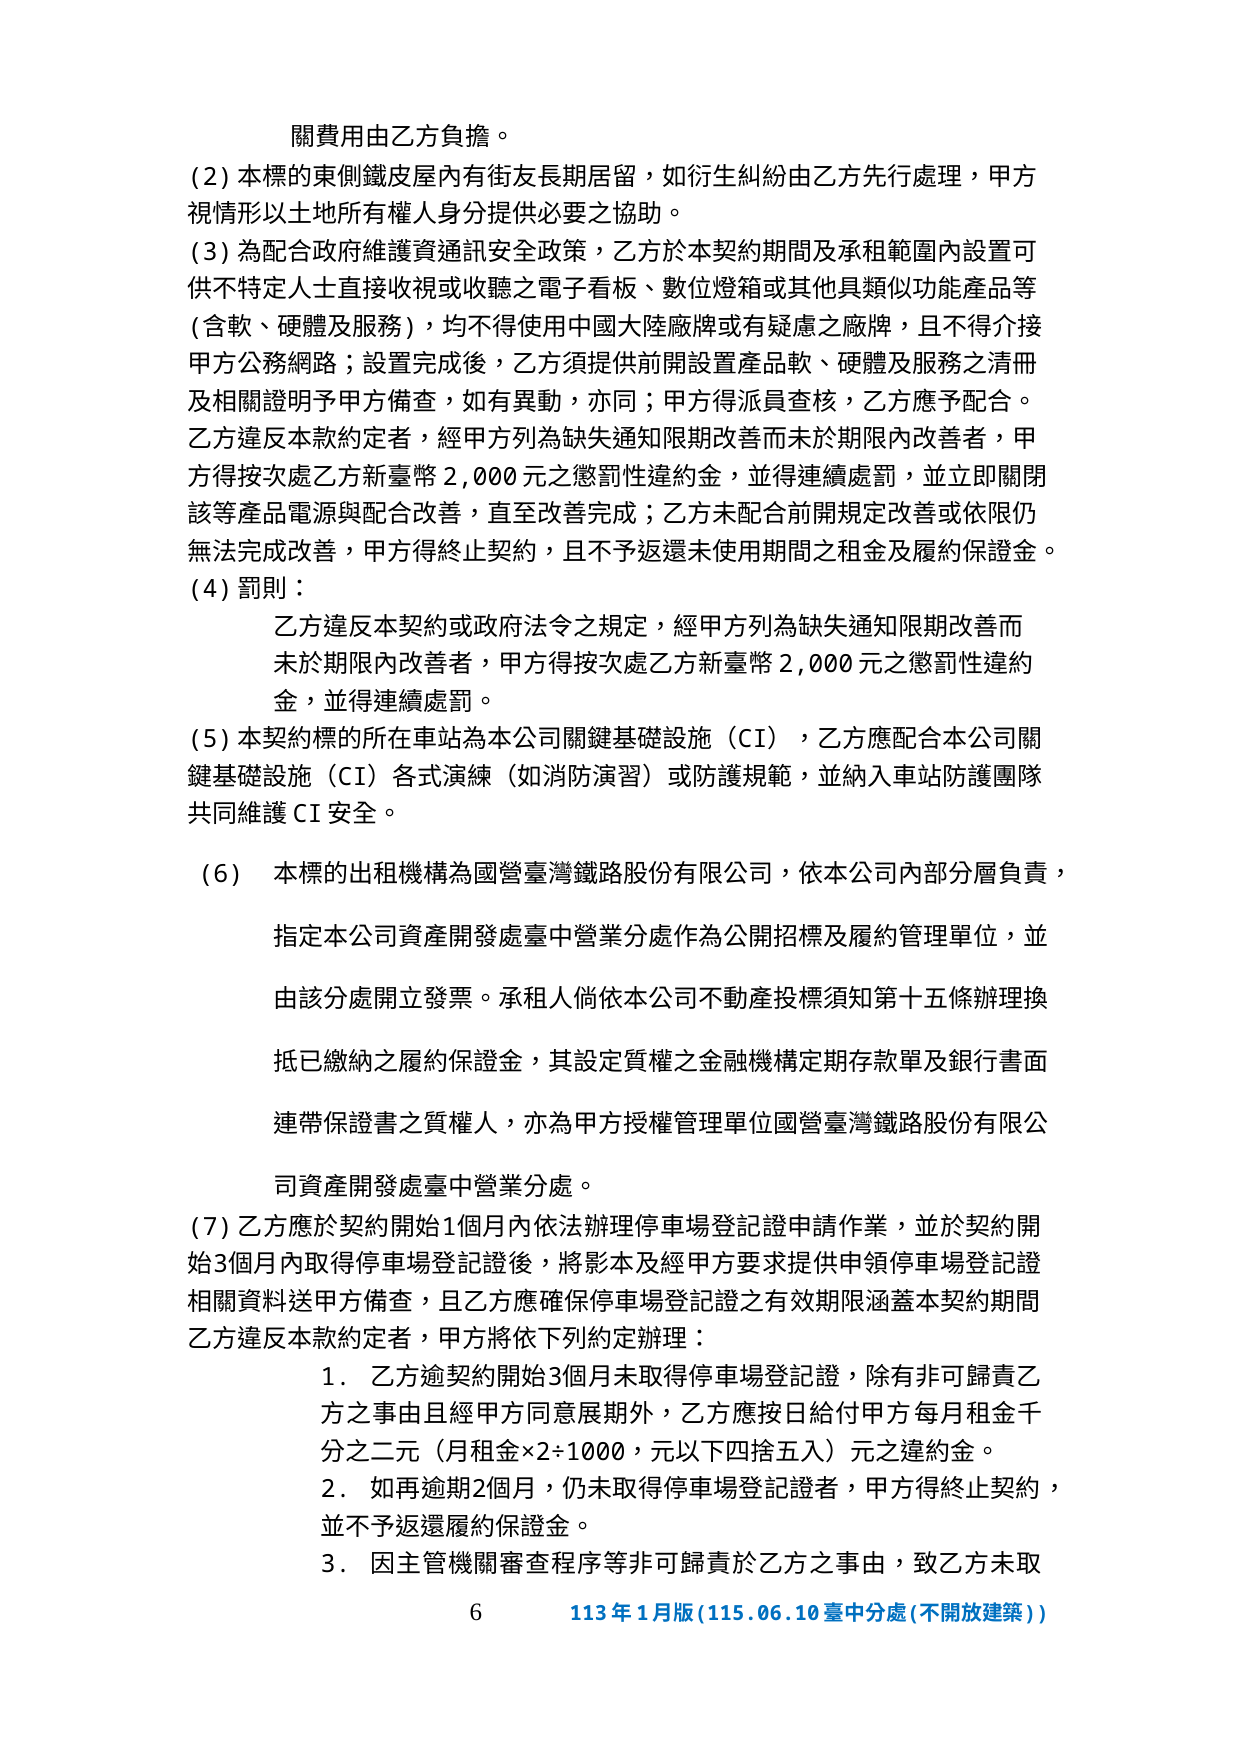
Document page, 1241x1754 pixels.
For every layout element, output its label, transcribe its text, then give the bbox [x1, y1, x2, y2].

list 乙方應於契約開始1個月內依法辦理停車場登記證申請作業，並於契約開始3個月內取得停車場登記證後，將影本及經甲方要求提供申領停車場登記證相關資料送甲方備查，且乙方應確保停車場登記證之有效期限涵蓋本契約期間；乙方違反本款約定者，甲方將依下列約定辦理： [187, 1205, 1043, 1355]
list 本標的出租機構為國營臺灣鐵路股份有限公司，依本公司內部分層負責，指定本公司資產開發處臺中營業分處作為公開招標及履約管理單位，並由該分處開立發票。承租人倘依本公司不動產投標須知第十五條辦理換抵已繳納之履約保證金，其設定質權之金融機構定期存款單及銀行書面連帶保證書之質權人，亦為甲方授權管理單位國營臺灣鐵路股份有限公司資產開發處臺中營業分處。 [198, 830, 1048, 1205]
text 乙方違反本契約或政府法令之規定，經甲方列為缺失通知限期改善而未於期限內改善者，甲方得按次處乙方新臺幣2,000元之懲罰性違約金，並得連續處罰。 [273, 605, 1043, 717]
list 乙方逾契約開始3個月未取得停車場登記證，除有非可歸責乙方之事由且經甲方同意展期外，乙方應按日給付甲方每月租金千分之二元（月租金×2÷1000，元以下四捨五入）元之違約金。 [320, 1355, 1043, 1467]
list 本標的東側鐵皮屋內有街友長期居留，如衍生糾紛由乙方先行處理，甲方視情形以土地所有權人身分提供必要之協助。 [187, 155, 1054, 230]
list 為配合政府維護資通訊安全政策，乙方於本契約期間及承租範圍內設置可供不特定人士直接收視或收聽之電子看板、數位燈箱或其他具類似功能產品等(含軟、硬體及服務)，均不得使用中國大陸廠牌或有疑慮之廠牌，且不得介接甲方公務網路；設置完成後，乙方須提供前開設置產品軟、硬體及服務之清冊及相關證明予甲方備查，如有異動，亦同；甲方得派員查核，乙方應予配合。乙方違反本款約定者，經甲方列為缺失通知限期改善而未於期限內改善者，甲方得按次處乙方新臺幣2,000元之懲罰性違約金，並得連續處罰，並立即關閉該等產品電源與配合改善，直至改善完成；乙方未配合前開規定改善或依限仍無法完成改善，甲方得終止契約，且不予返還未使用期間之租金及履約保證金。 [187, 230, 1054, 567]
list 如再逾期2個月，仍未取得停車場登記證者，甲方得終止契約，並不予返還履約保證金。 [320, 1467, 1043, 1542]
list 本契約標的所在車站為本公司關鍵基礎設施（CI），乙方應配合本公司關鍵基礎設施（CI）各式演練（如消防演習）或防護規範，並納入車站防護團隊共同維護CI安全。 [187, 717, 1043, 830]
list 罰則： [187, 567, 1043, 605]
list 關費用由乙方負擔。 [241, 92, 1048, 155]
list 因主管機關審查程序等非可歸責於乙方之事由，致乙方未取 [320, 1542, 1043, 1580]
